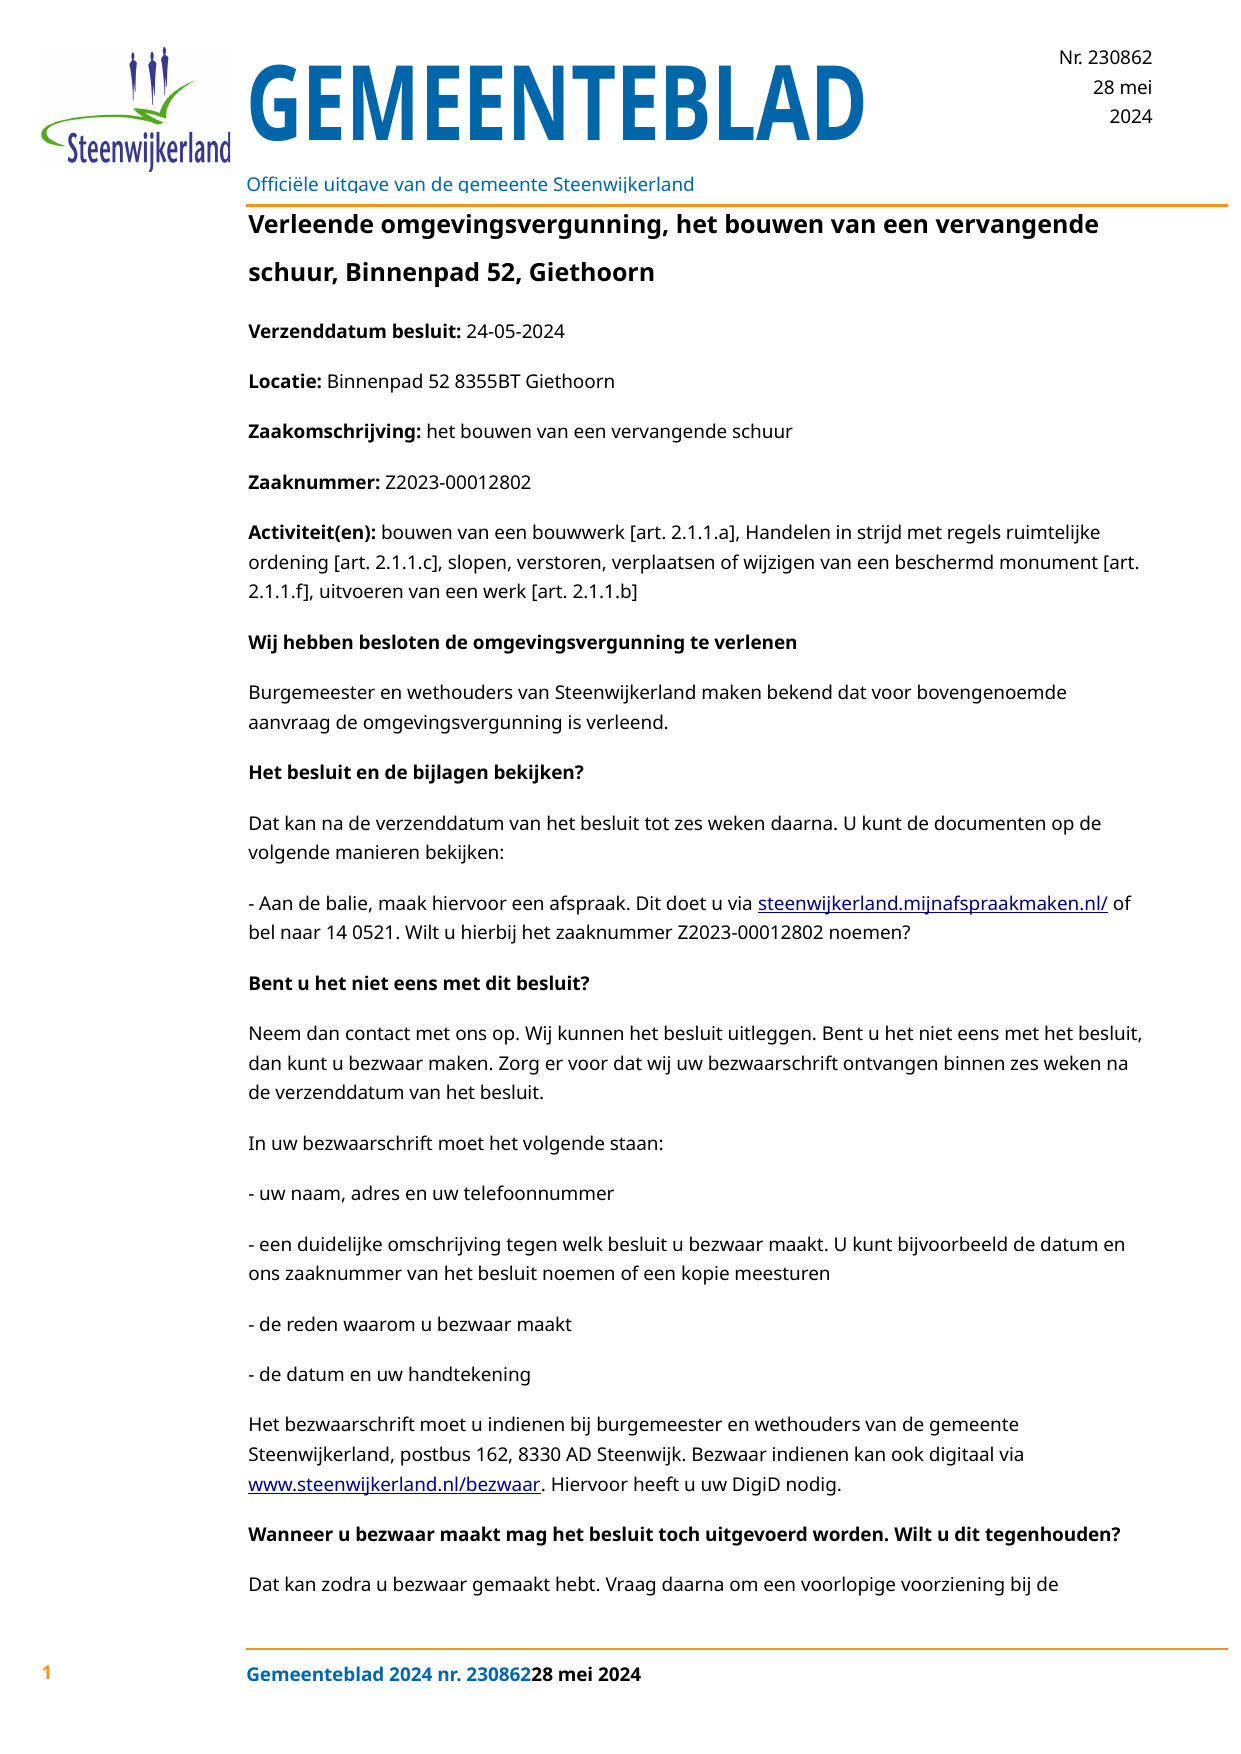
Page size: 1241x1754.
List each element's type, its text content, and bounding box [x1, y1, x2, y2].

text Zaakomschrijving: het bouwen van een vervangende schuur [248, 419, 1152, 444]
text Het besluit en de bijlagen bekijken? [248, 759, 1152, 785]
text Wij hebben besloten de omgevingsvergunning te verlenen [248, 629, 1152, 655]
text Wanneer u bezwaar maakt mag het besluit toch uitgevoerd worden. Wilt u dit tegenhouden? [248, 1521, 1152, 1547]
text - uw naam, adres en uw telefoonnummer [248, 1180, 1152, 1206]
text Bent u het niet eens met dit besluit? [248, 970, 1152, 996]
text Dat kan na de verzenddatum van het besluit tot zes weken daarna. U kunt de documenten op de volgende manieren bekijken: [248, 810, 1152, 865]
text - een duidelijke omschrijving tegen welk besluit u bezwaar maakt. U kunt bijvoorbeeld de datum en ons zaaknummer van het besluit noemen of een kopie meesturen [248, 1231, 1152, 1286]
text Activiteit(en): bouwen van een bouwwerk [art. 2.1.1.a], Handelen in strijd met regels ruimtelijke ordening [art. 2.1.1.c], slopen, verstoren, verplaatsen of wijzigen van een beschermd monument [art. 2.1.1.f], uitvoeren van een werk [art. 2.1.1.b] [248, 519, 1152, 604]
text - de datum en uw handtekening [248, 1361, 1152, 1387]
text Dat kan zodra u bezwaar gemaakt hebt. Vraag daarna om een voorlopige voorziening bij de [248, 1572, 1152, 1597]
text Locatie: Binnenpad 52 8355BT Giethoorn [248, 368, 1152, 394]
picture [41, 47, 231, 172]
text In uw bezwaarschrift moet het volgende staan: [248, 1130, 1152, 1156]
text - de reden waarom u bezwaar maakt [248, 1311, 1152, 1337]
text Verzenddatum besluit: 24-05-2024 [248, 318, 1152, 344]
text Burgemeester en wethouders van Steenwijkerland maken bekend dat voor bovengenoemde aanvraag de omgevingsvergunning is verleend. [248, 679, 1152, 735]
text Het bezwaarschrift moet u indienen bij burgemeester en wethouders van de gemeente Steenwijkerland, postbus 162, 8330 AD Steenwijk. Bezwaar indienen kan ook digitaal via www.steenwijkerland.nl/bezwaar. Hiervoor heeft u uw DigiD nodig. [248, 1412, 1152, 1497]
text Neem dan contact met ons op. Wij kunnen het besluit uitleggen. Bent u het niet eens met het besluit, dan kunt u bezwaar maken. Zorg er voor dat wij uw bezwaarschrift ontvangen binnen zes weken na de verzenddatum van het besluit. [248, 1020, 1152, 1105]
text - Aan de balie, maak hiervoor een afspraak. Dit doet u via steenwijkerland.mijnafspraakmaken.nl/ of bel naar 14 0521. Wilt u hierbij het zaaknummer Z2023-00012802 noemen? [248, 890, 1152, 945]
text Zaaknummer: Z2023-00012802 [248, 469, 1152, 495]
text Verleende omgevingsvergunning, het bouwen van een vervangende schuur, Binnenpad 52, Giethoorn [248, 207, 1152, 288]
